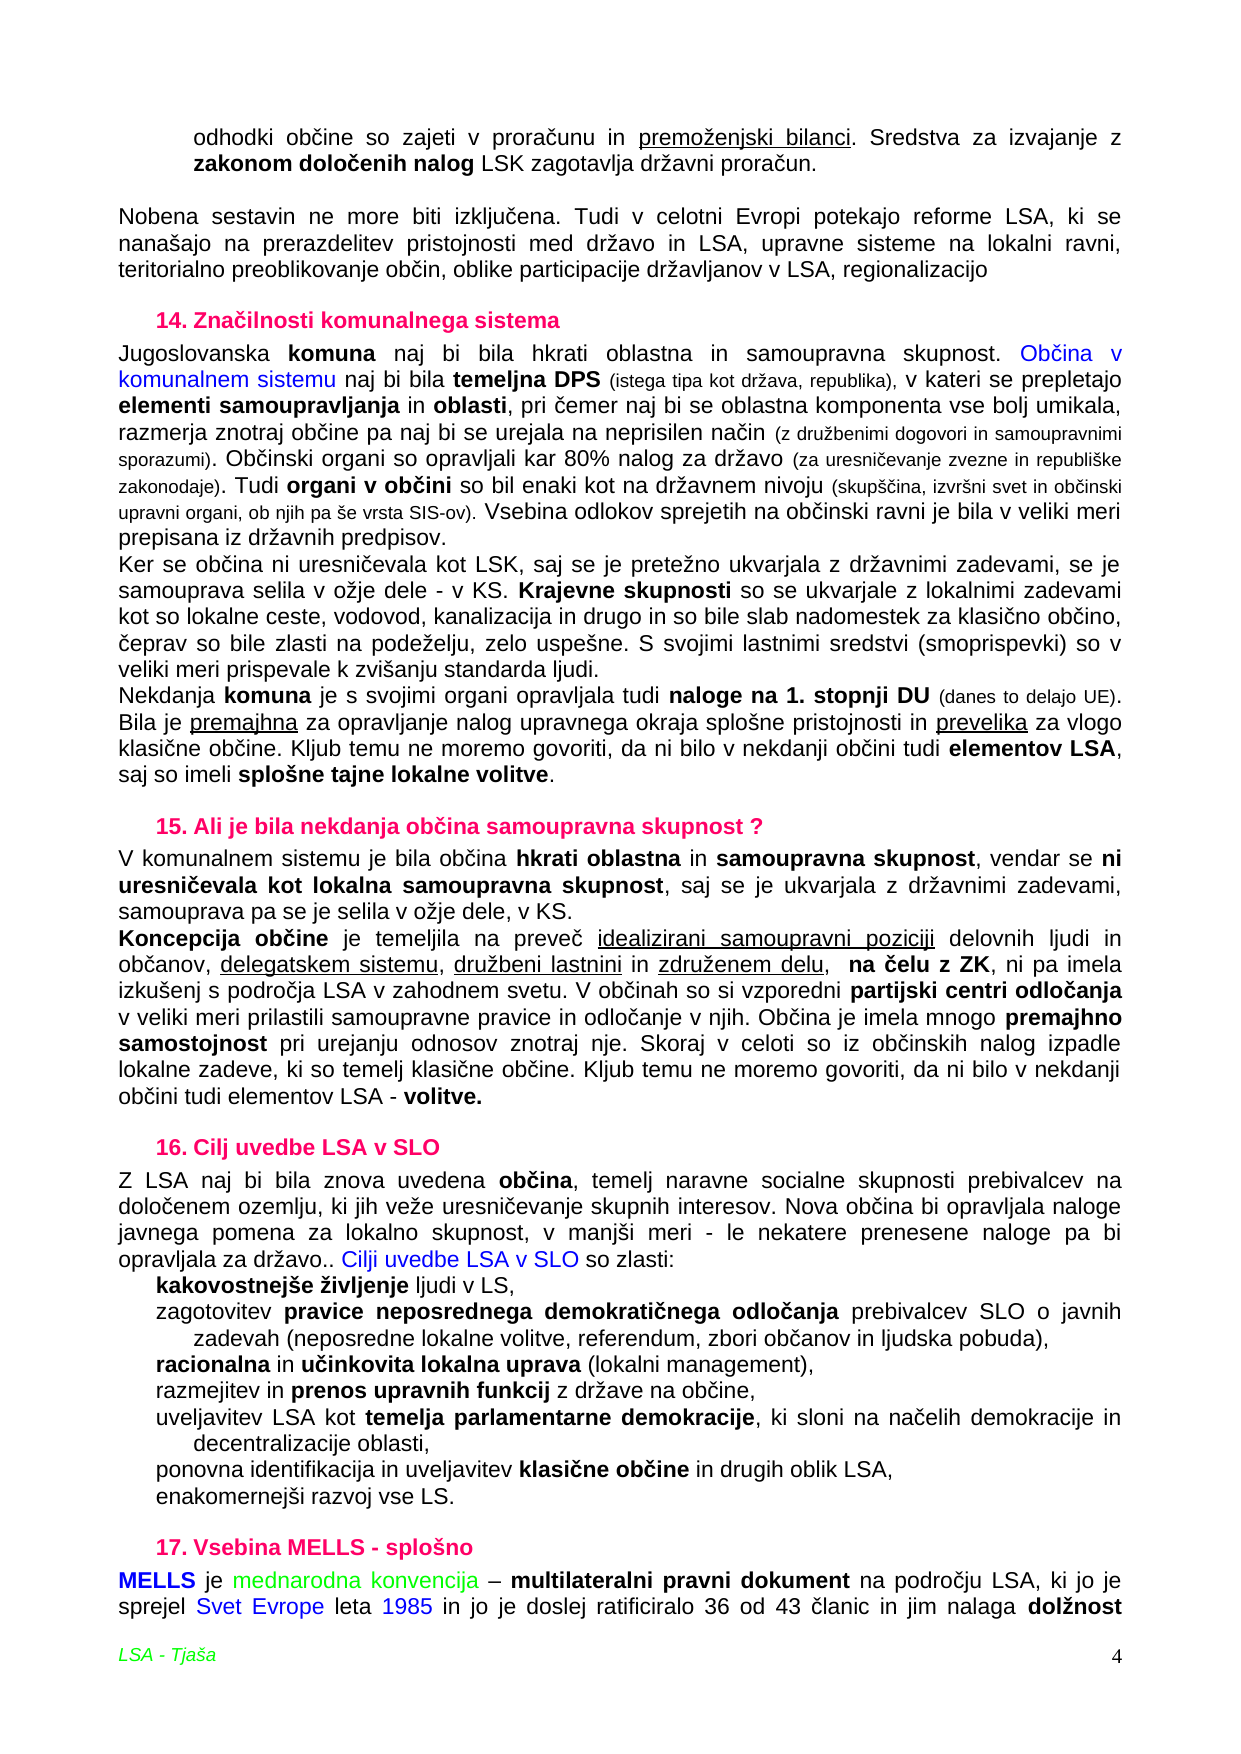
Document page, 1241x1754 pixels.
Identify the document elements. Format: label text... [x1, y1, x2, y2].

text uveljavitev LSA kot temelja parlamentarne demokracije, ki sloni na načelih demokracije in decentralizacije oblasti, [156, 1404, 1122, 1456]
text Nekdanja komuna je s svojimi organi opravljala tudi naloge na 1. stopnji DU (danes to delajo UE). Bila je premajhna za opravljanje nalog upravnega okraja splošne pristojnosti in prevelika za vlogo klasične občine. Kljub temu ne moremo govoriti, da ni bilo v nekdanji občini tudi elementov LSA, saj so imeli splošne tajne lokalne volitve. [118, 682, 1122, 788]
text odhodki občine so zajeti v proračunu in premoženjski bilanci. Sredstva za izvajanje z zakonom določenih nalog LSK zagotavlja državni proračun. [156, 124, 1122, 177]
subtitle Vsebina MELLS - splošno [156, 1534, 1122, 1561]
subtitle Značilnosti komunalnega sistema [156, 307, 1122, 333]
text razmejitev in prenos upravnih funkcij z države na občine, [156, 1377, 1122, 1404]
text kakovostnejše življenje ljudi v LS, [156, 1272, 1122, 1298]
text Z LSA naj bi bila znova uvedena občina, temelj naravne socialne skupnosti prebivalcev na določenem ozemlju, ki jih veže uresničevanje skupnih interesov. Nova občina bi opravljala naloge javnega pomena za lokalno skupnost, v manjši meri - le nekatere prenesene naloge pa bi opravljala za državo.. Cilji uvedbe LSA v SLO so zlasti: [118, 1167, 1122, 1272]
text Jugoslovanska komuna naj bi bila hkrati oblastna in samoupravna skupnost. Občina v komunalnem sistemu naj bi bila temeljna DPS (istega tipa kot država, republika), v kateri se prepletajo elementi samoupravljanja in oblasti, pri čemer naj bi se oblastna komponenta vse bolj umikala, razmerja znotraj občine pa naj bi se urejala na neprisilen način (z družbenimi dogovori in samoupravnimi sporazumi). Občinski organi so opravljali kar 80% nalog za državo (za uresničevanje zvezne in republiške zakonodaje). Tudi organi v občini so bil enaki kot na državnem nivoju (skupščina, izvršni svet in občinski upravni organi, ob njih pa še vrsta SIS-ov). Vsebina odlokov sprejetih na občinski ravni je bila v veliki meri prepisana iz državnih predpisov. [118, 340, 1122, 551]
text Nobena sestavin ne more biti izključena. Tudi v celotni Evropi potekajo reforme LSA, ki se nanašajo na prerazdelitev pristojnosti med državo in LSA, upravne sisteme na lokalni ravni, teritorialno preoblikovanje občin, oblike participacije državljanov v LSA, regionalizacijo [118, 203, 1122, 282]
text Ker se občina ni uresničevala kot LSK, saj se je pretežno ukvarjala z državnimi zadevami, se je samouprava selila v ožje dele - v KS. Krajevne skupnosti so se ukvarjale z lokalnimi zadevami kot so lokalne ceste, vodovod, kanalizacija in drugo in so bile slab nadomestek za klasično občino, čeprav so bile zlasti na podeželju, zelo uspešne. S svojimi lastnimi sredstvi (smoprispevki) so v veliki meri prispevale k zvišanju standarda ljudi. [118, 551, 1122, 682]
text MELLS je mednarodna konvencija – multilateralni pravni dokument na področju LSA, ki jo je sprejel Svet Evrope leta 1985 in jo je doslej ratificiralo 36 od 43 članic in jim nalaga dolžnost [118, 1567, 1122, 1619]
subtitle Cilj uvedbe LSA v SLO [156, 1134, 1122, 1160]
text ponovna identifikacija in uveljavitev klasične občine in drugih oblik LSA, [156, 1456, 1122, 1483]
text zagotovitev pravice neposrednega demokratičnega odločanja prebivalcev SLO o javnih zadevah (neposredne lokalne volitve, referendum, zbori občanov in ljudska pobuda), [156, 1298, 1122, 1351]
text Koncepcija občine je temeljila na preveč idealizirani samoupravni poziciji delovnih ljudi in občanov, delegatskem sistemu, družbeni lastnini in združenem delu, na čelu z ZK, ni pa imela izkušenj s področja LSA v zahodnem svetu. V občinah so si vzporedni partijski centri odločanja v veliki meri prilastili samoupravne pravice in odločanje v njih. Občina je imela mnogo premajhno samostojnost pri urejanju odnosov znotraj nje. Skoraj v celoti so iz občinskih nalog izpadle lokalne zadeve, ki so temelj klasične občine. Kljub temu ne moremo govoriti, da ni bilo v nekdanji občini tudi elementov LSA - volitve. [118, 924, 1122, 1109]
text enakomernejši razvoj vse LS. [156, 1483, 1122, 1509]
text racionalna in učinkovita lokalna uprava (lokalni management), [156, 1351, 1122, 1377]
subtitle Ali je bila nekdanja občina samoupravna skupnost ? [156, 813, 1122, 839]
text V komunalnem sistemu je bila občina hkrati oblastna in samoupravna skupnost, vendar se ni uresničevala kot lokalna samoupravna skupnost, saj se je ukvarjala z državnimi zadevami, samouprava pa se je selila v ožje dele, v KS. [118, 845, 1122, 924]
